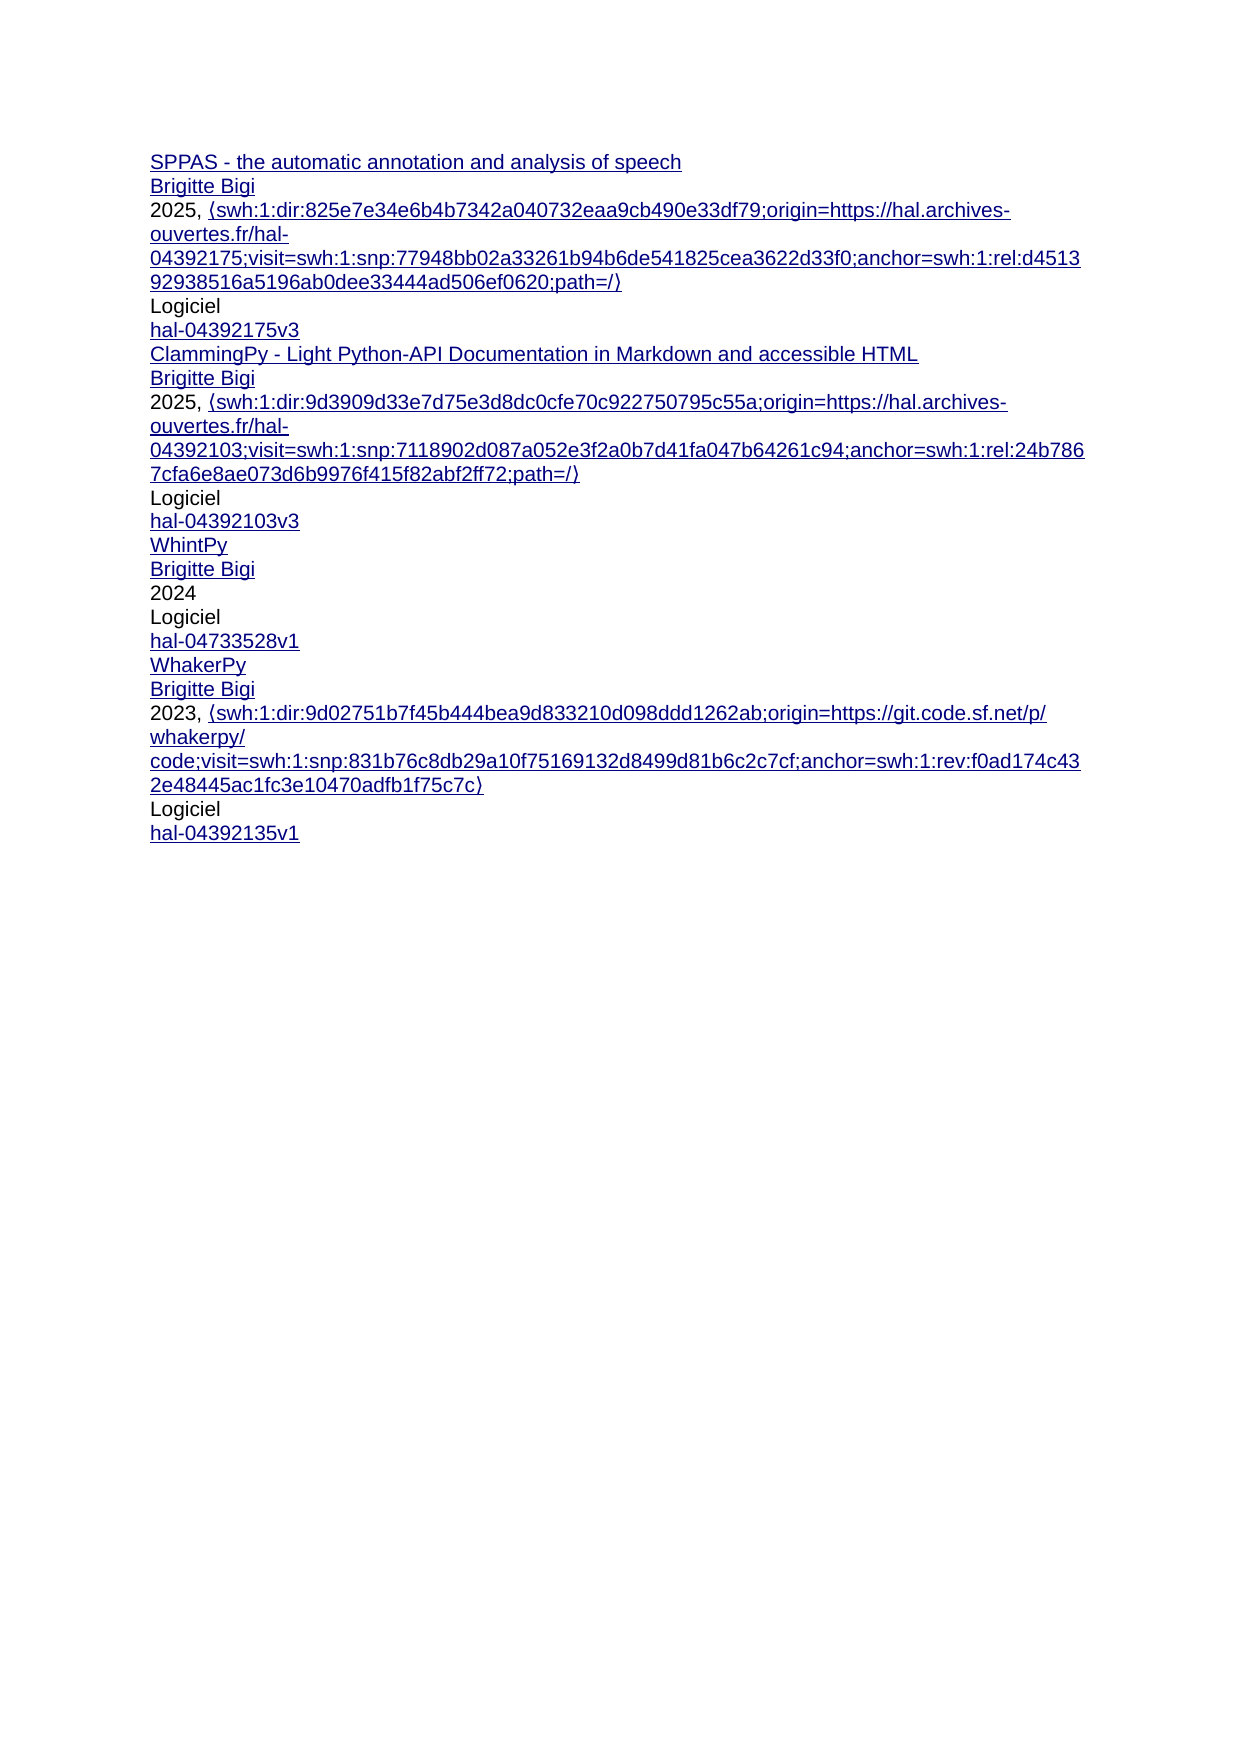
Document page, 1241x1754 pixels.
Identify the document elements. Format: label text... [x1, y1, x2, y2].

table_cell WhintPy Brigitte Bigi 2024 Logiciel hal-04733528v1 [150, 533, 1090, 653]
table_cell SPPAS - the automatic annotation and analysis of speech Brigitte Bigi 2025, ⟨swh:1:dir:825e7e34e6b4b7342a040732eaa9cb490e33df79;origin=https://hal.archives-ouvertes.fr/hal-04392175;visit=swh:1:snp:77948bb02a33261b94b6de541825cea3622d33f0;anchor=swh:1:rel:d451392938516a5196ab0dee33444ad506ef0620;path=/⟩ Logiciel hal-04392175v3 [150, 150, 1090, 342]
table_cell WhakerPy Brigitte Bigi 2023, ⟨swh:1:dir:9d02751b7f45b444bea9d833210d098ddd1262ab;origin=https://git.code.sf.net/p/whakerpy/code;visit=swh:1:snp:831b76c8db29a10f75169132d8499d81b6c2c7cf;anchor=swh:1:rev:f0ad174c432e48445ac1fc3e10470adfb1f75c7c⟩ Logiciel hal-04392135v1 [150, 653, 1090, 845]
table_cell ClammingPy - Light Python-API Documentation in Markdown and accessible HTML Brigitte Bigi 2025, ⟨swh:1:dir:9d3909d33e7d75e3d8dc0cfe70c922750795c55a;origin=https://hal.archives-ouvertes.fr/hal-04392103;visit=swh:1:snp:7118902d087a052e3f2a0b7d41fa047b64261c94;anchor=swh:1:rel:24b7867cfa6e8ae073d6b9976f415f82abf2ff72;path=/⟩ Logiciel hal-04392103v3 [150, 342, 1090, 533]
